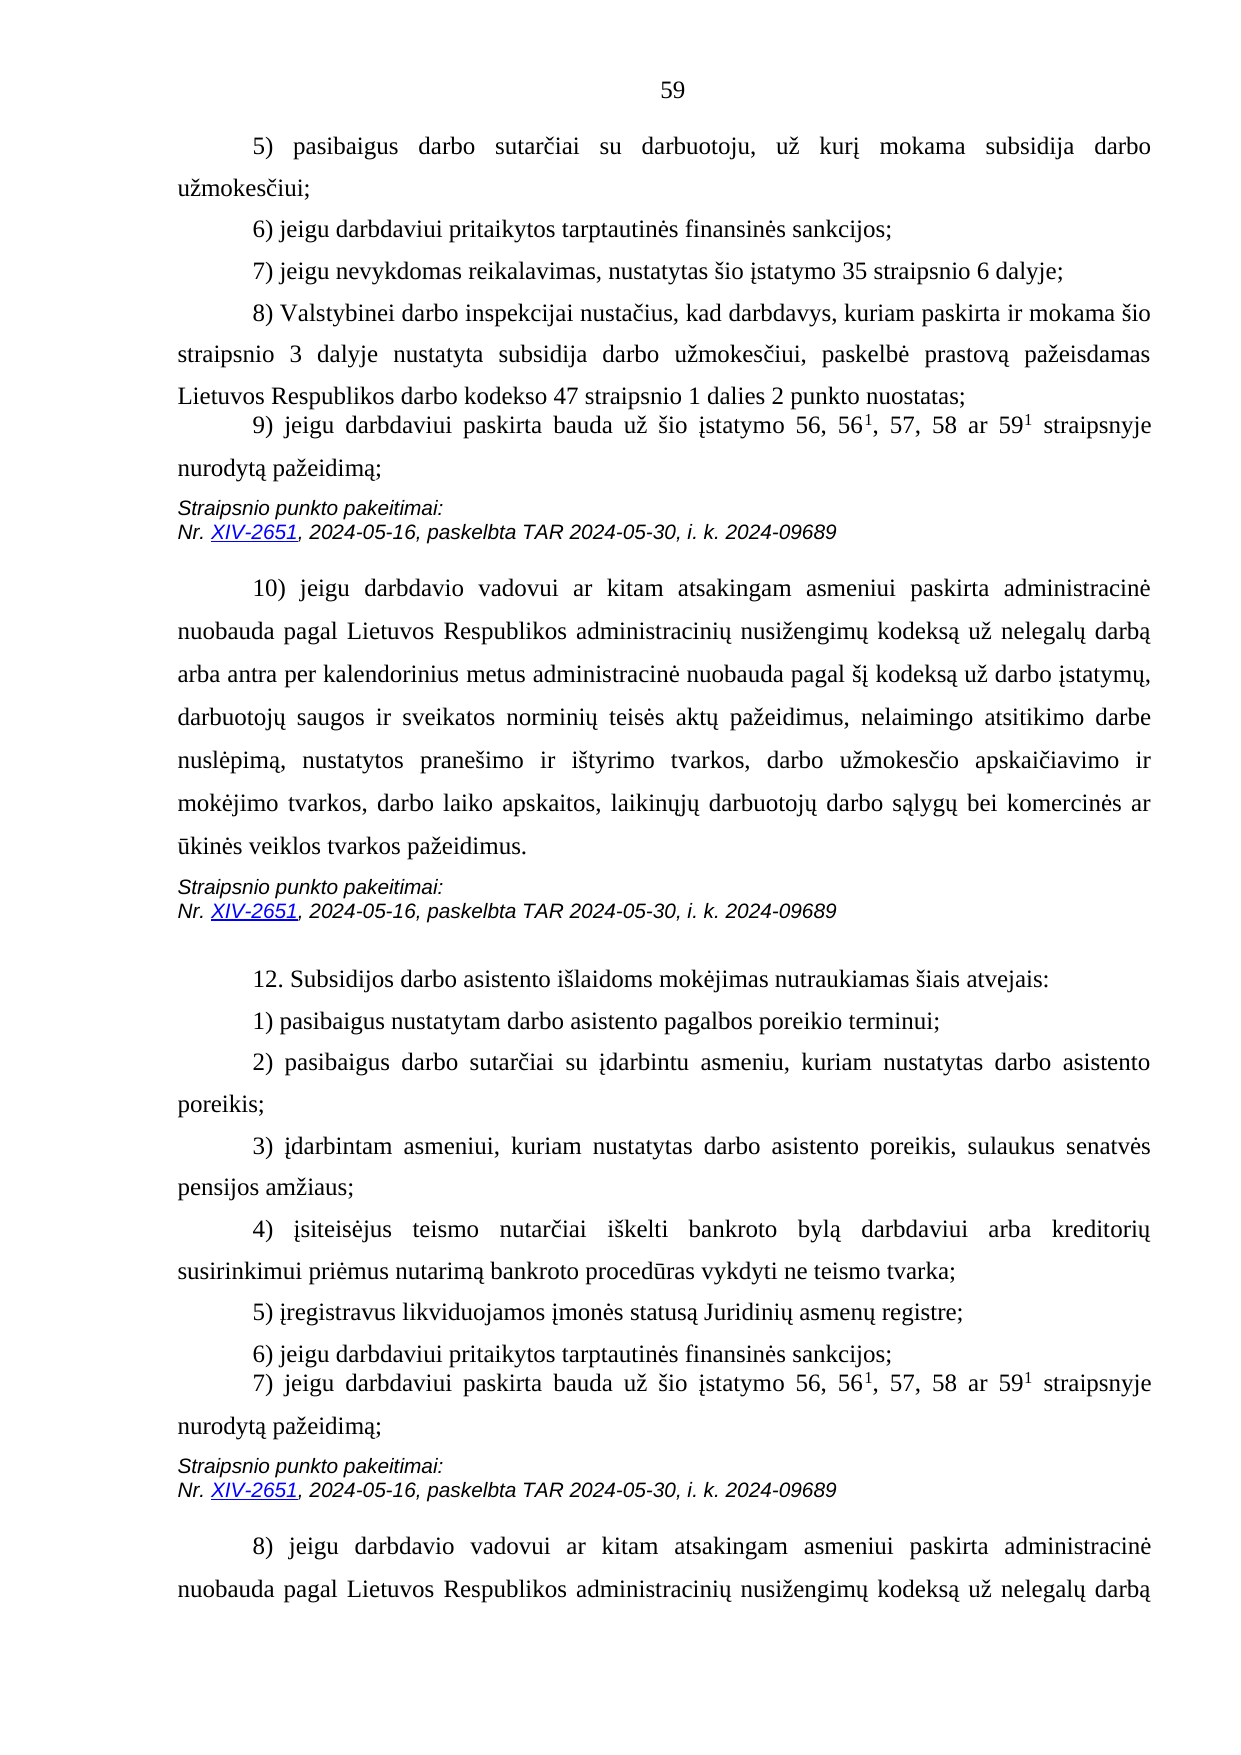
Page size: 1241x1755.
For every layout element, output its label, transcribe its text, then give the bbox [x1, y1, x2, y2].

text 9) jeigu darbdaviui paskirta bauda už šio įstatymo 56, 561, 57, 58 ar 591 straipsnyje nurodytą pažeidimą; [177, 410, 1152, 482]
text Nr. XIV-2651, 2024-05-16, paskelbta TAR 2024-05-30, i. k. 2024-09689 [177, 520, 1152, 544]
text 12. Subsidijos darbo asistento išlaidoms mokėjimas nutraukiamas šiais atvejais: [177, 951, 1152, 993]
text 6) jeigu darbdaviui pritaikytos tarptautinės finansinės sankcijos; [177, 201, 1152, 243]
text 8) Valstybinei darbo inspekcijai nustačius, kad darbdavys, kuriam paskirta ir mokama šio straipsnio 3 dalyje nustatyta subsidija darbo užmokesčiui, paskelbė prastovą pažeisdamas Lietuvos Respublikos darbo kodekso 47 straipsnio 1 dalies 2 punkto nuostatas; [177, 285, 1152, 410]
text 5) pasibaigus darbo sutarčiai su darbuotoju, už kurį mokama subsidija darbo užmokesčiui; [177, 118, 1152, 201]
text Straipsnio punkto pakeitimai: [177, 1454, 1152, 1478]
text Straipsnio punkto pakeitimai: [177, 496, 1152, 520]
text 3) įdarbintam asmeniui, kuriam nustatytas darbo asistento poreikis, sulaukus senatvės pensijos amžiaus; [177, 1118, 1152, 1201]
text 7) jeigu darbdaviui paskirta bauda už šio įstatymo 56, 561, 57, 58 ar 591 straipsnyje nurodytą pažeidimą; [177, 1368, 1152, 1440]
text 4) įsiteisėjus teismo nutarčiai iškelti bankroto bylą darbdaviui arba kreditorių susirinkimui priėmus nutarimą bankroto procedūras vykdyti ne teismo tvarka; [177, 1201, 1152, 1284]
text Nr. XIV-2651, 2024-05-16, paskelbta TAR 2024-05-30, i. k. 2024-09689 [177, 898, 1152, 922]
text 8) jeigu darbdavio vadovui ar kitam atsakingam asmeniui paskirta administracinė nuobauda pagal Lietuvos Respublikos administracinių nusižengimų kodeksą už nelegalų darbą [177, 1531, 1152, 1603]
text 1) pasibaigus nustatytam darbo asistento pagalbos poreikio terminui; [177, 993, 1152, 1034]
text 7) jeigu nevykdomas reikalavimas, nustatytas šio įstatymo 35 straipsnio 6 dalyje; [177, 243, 1152, 285]
text 6) jeigu darbdaviui pritaikytos tarptautinės finansinės sankcijos; [177, 1326, 1152, 1368]
text 2) pasibaigus darbo sutarčiai su įdarbintu asmeniu, kuriam nustatytas darbo asistento poreikis; [177, 1034, 1152, 1118]
text Straipsnio punkto pakeitimai: [177, 874, 1152, 898]
text 10) jeigu darbdavio vadovui ar kitam atsakingam asmeniui paskirta administracinė nuobauda pagal Lietuvos Respublikos administracinių nusižengimų kodeksą už nelegalų darbą arba antra per kalendorinius metus administracinė nuobauda pagal šį kodeksą už darbo įstatymų, darbuotojų saugos ir sveikatos norminių teisės aktų pažeidimus, nelaimingo atsitikimo darbe nuslėpimą, nustatytos pranešimo ir ištyrimo tvarkos, darbo užmokesčio apskaičiavimo ir mokėjimo tvarkos, darbo laiko apskaitos, laikinųjų darbuotojų darbo sąlygų bei komercinės ar ūkinės veiklos tvarkos pažeidimus. [177, 573, 1152, 860]
text 5) įregistravus likviduojamos įmonės statusą Juridinių asmenų registre; [177, 1284, 1152, 1326]
text Nr. XIV-2651, 2024-05-16, paskelbta TAR 2024-05-30, i. k. 2024-09689 [177, 1478, 1152, 1502]
